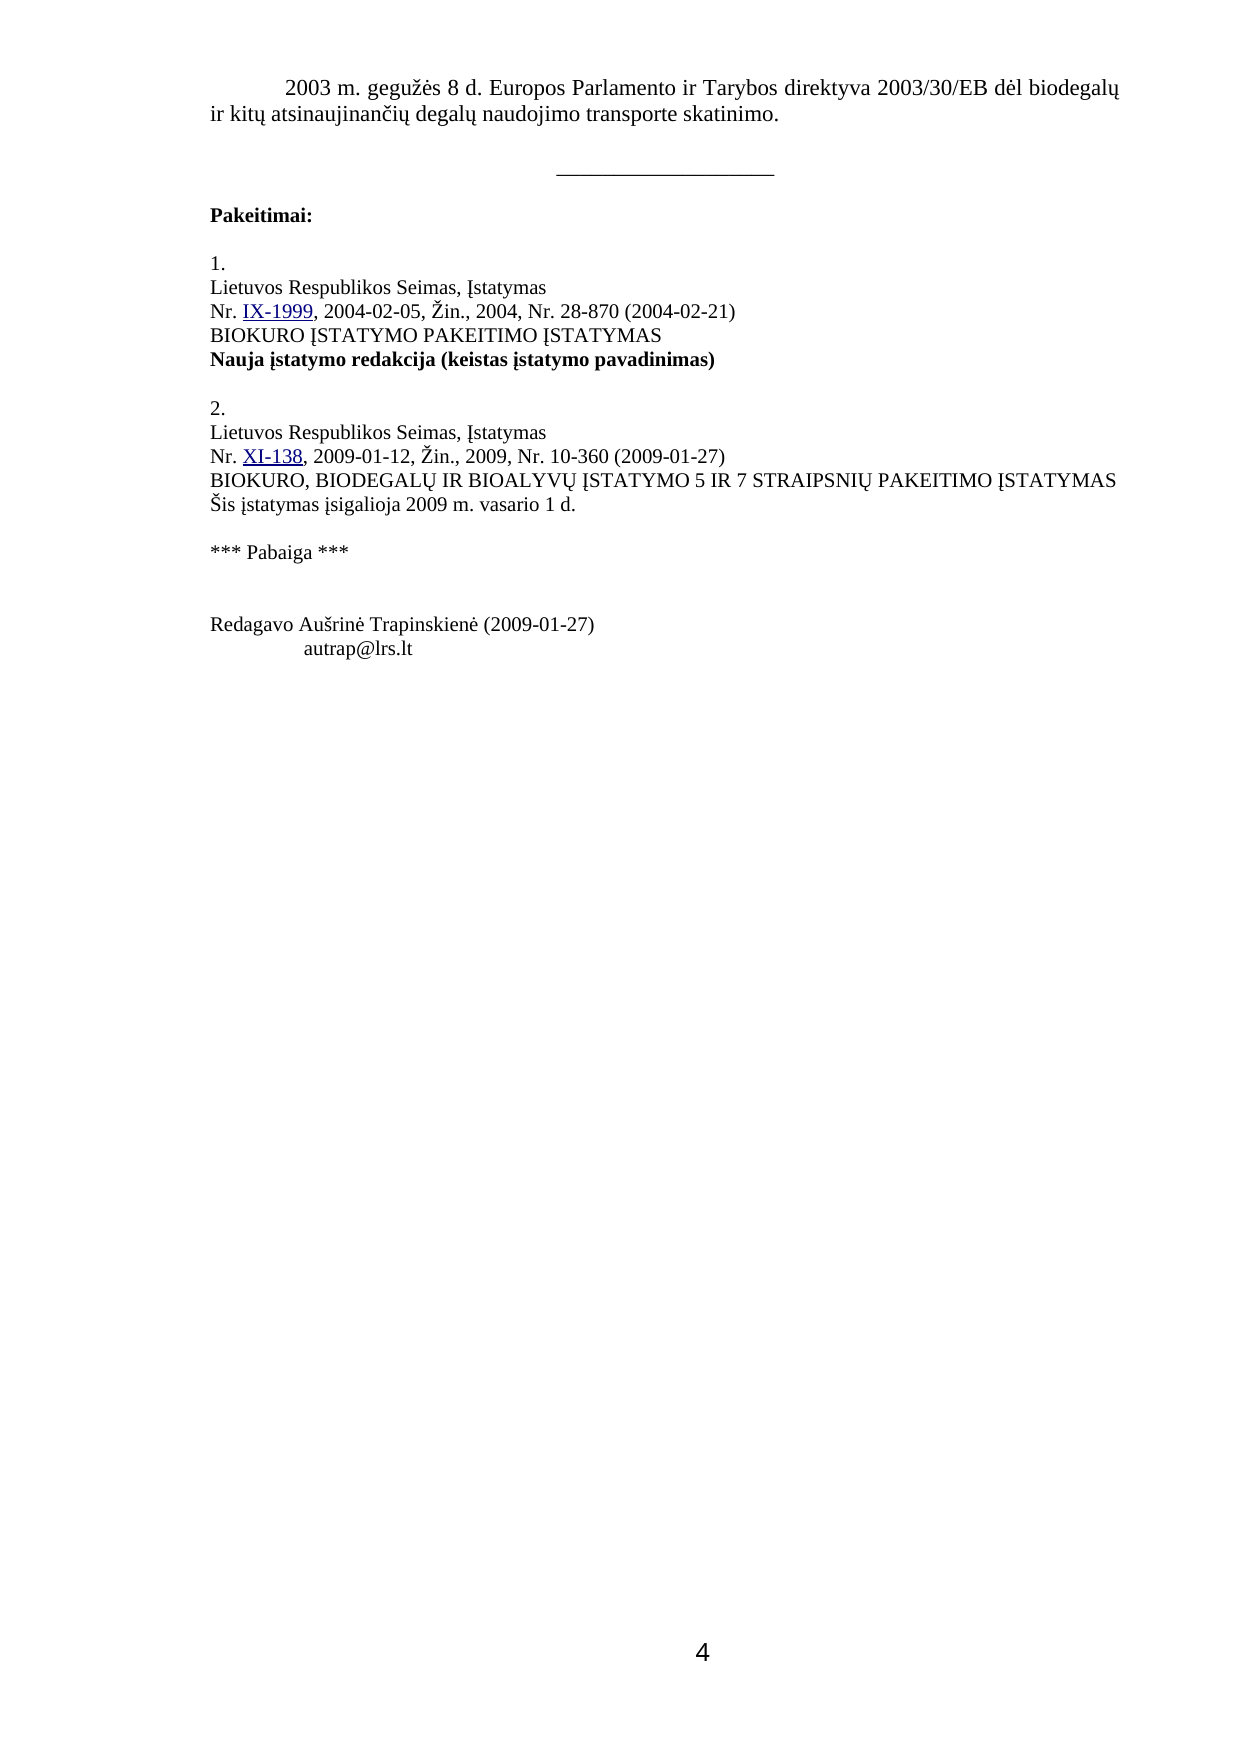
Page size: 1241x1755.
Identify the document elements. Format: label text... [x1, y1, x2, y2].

text *** Pabaiga *** [210, 540, 1120, 564]
text BIOKURO ĮSTATYMO PAKEITIMO ĮSTATYMAS [210, 323, 1120, 347]
text ___________________ [210, 153, 1120, 179]
text Lietuvos Respublikos Seimas, Įstatymas [210, 419, 1120, 444]
text autrap@lrs.lt [210, 636, 1120, 660]
text Lietuvos Respublikos Seimas, Įstatymas [210, 275, 1120, 299]
text Nr. IX-1999, 2004-02-05, Žin., 2004, Nr. 28-870 (2004-02-21) [210, 299, 1120, 323]
text 1. [210, 251, 1120, 275]
text Nauja įstatymo redakcija (keistas įstatymo pavadinimas) [210, 347, 1120, 371]
text 2003 m. gegužės 8 d. Europos Parlamento ir Tarybos direktyva 2003/30/EB dėl biodegalų ir kitų atsinaujinančių degalų naudojimo transporte skatinimo. [210, 73, 1120, 126]
text Nr. XI-138, 2009-01-12, Žin., 2009, Nr. 10-360 (2009-01-27) [210, 444, 1120, 468]
text 2. [210, 396, 1120, 419]
text Redagavo Aušrinė Trapinskienė (2009-01-27) [210, 612, 1120, 636]
text Šis įstatymas įsigalioja 2009 m. vasario 1 d. [210, 492, 1120, 516]
text BIOKURO, BIODEGALŲ IR BIOALYVŲ ĮSTATYMO 5 IR 7 STRAIPSNIŲ PAKEITIMO ĮSTATYMAS [210, 468, 1120, 492]
text Pakeitimai: [210, 203, 1120, 227]
